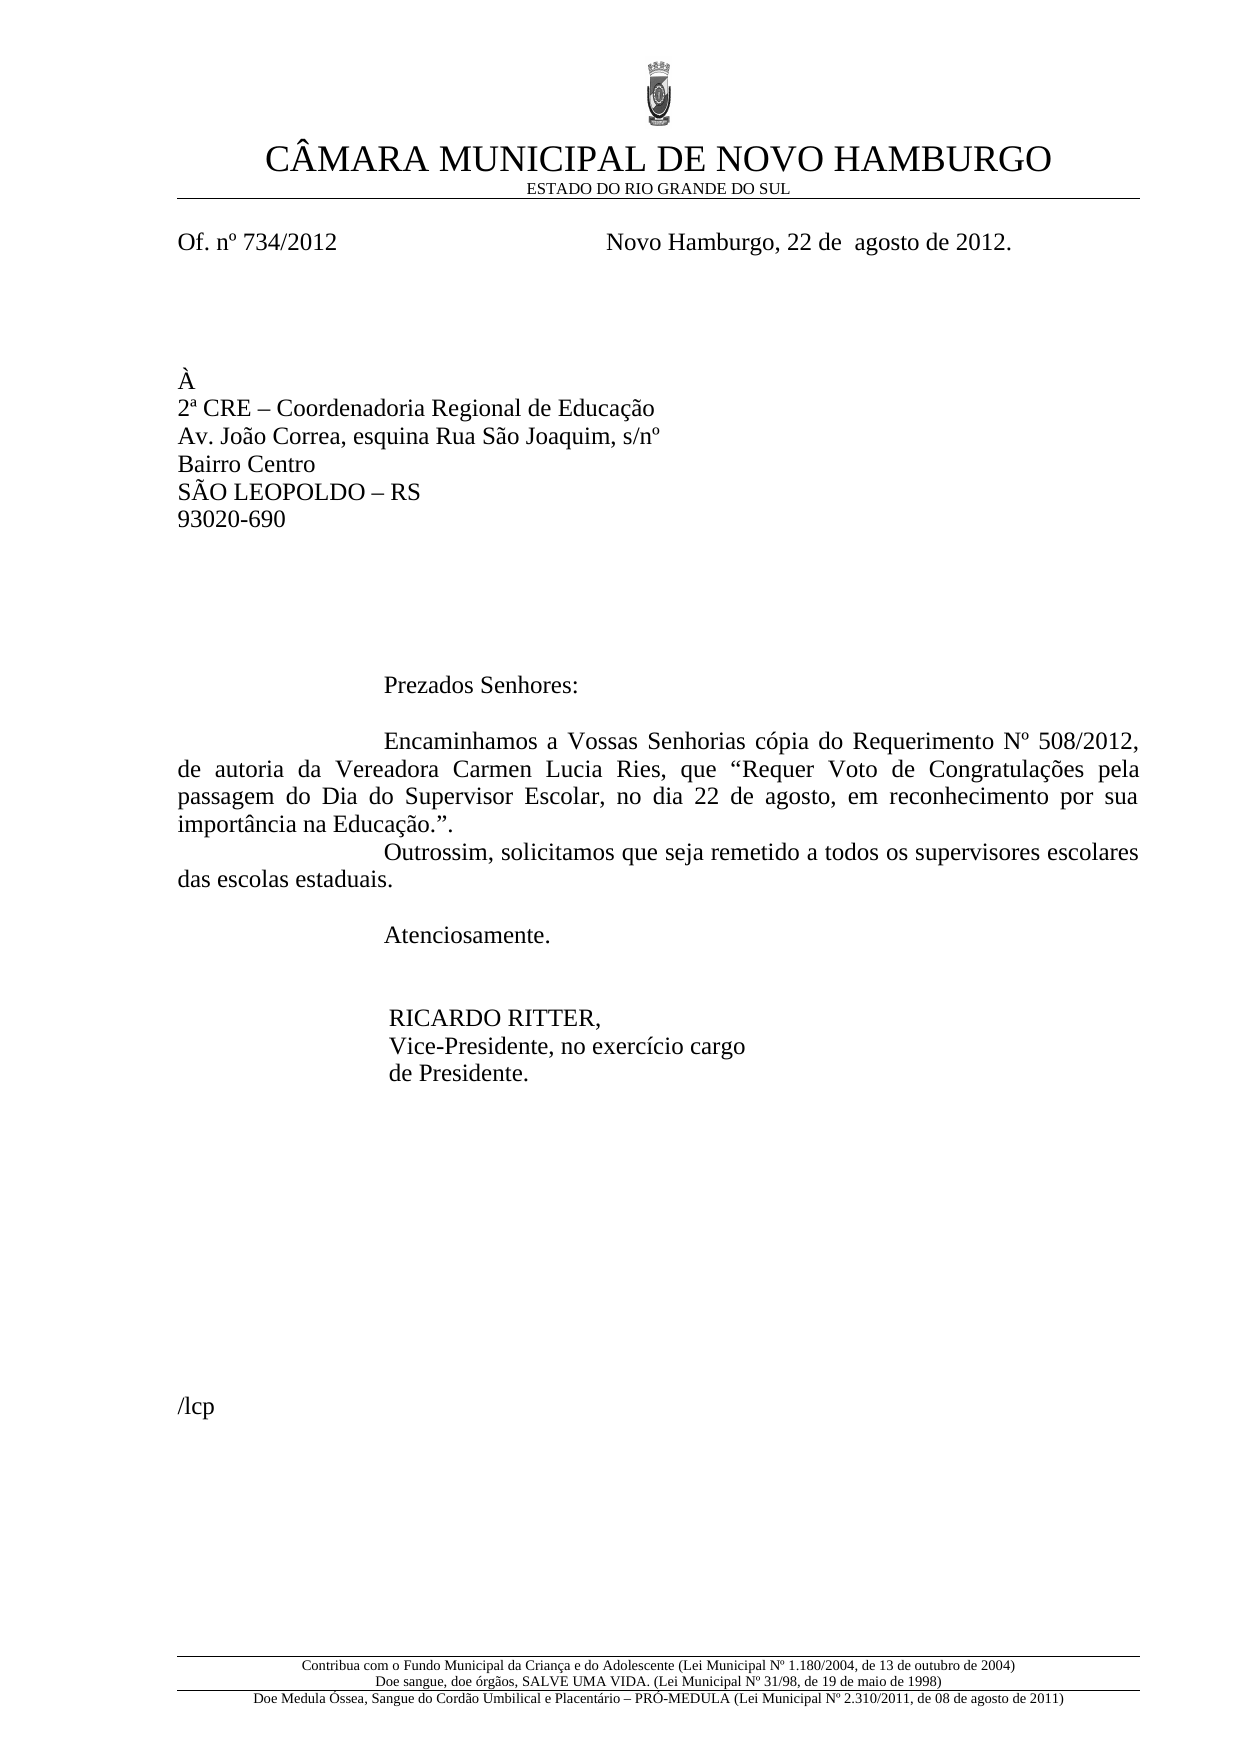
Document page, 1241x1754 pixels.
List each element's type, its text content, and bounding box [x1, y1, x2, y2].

text À [177, 367, 1140, 394]
text de Presidente. [177, 1059, 1140, 1087]
text Prezados Senhores: [177, 672, 1140, 699]
text Outrossim, solicitamos que seja remetido a todos os supervisores escolares das escolas estaduais. [177, 838, 1140, 893]
text Av. João Correa, esquina Rua São Joaquim, s/nº [177, 422, 1140, 450]
text Of. nº 734/2012 Novo Hamburgo, 22 de agosto de 2012. [177, 228, 1140, 256]
text Encaminhamos a Vossas Senhorias cópia do Requerimento Nº 508/2012, de autoria da Vereadora Carmen Lucia Ries, que “Requer Voto de Congratulações pela passagem do Dia do Supervisor Escolar, no dia 22 de agosto, em reconhecimento por sua importância na Educação.”. [177, 727, 1140, 838]
text 93020-690 [177, 505, 1140, 533]
text 2ª CRE – Coordenadoria Regional de Educação [177, 394, 1140, 422]
text SÃO LEOPOLDO – RS [177, 478, 1140, 505]
text Vice-Presidente, no exercício cargo [177, 1032, 1140, 1059]
text Atenciosamente. [177, 921, 1140, 949]
text Bairro Centro [177, 450, 1140, 478]
text /lcp [177, 1392, 1140, 1420]
text RICARDO RITTER, [177, 1004, 1140, 1032]
